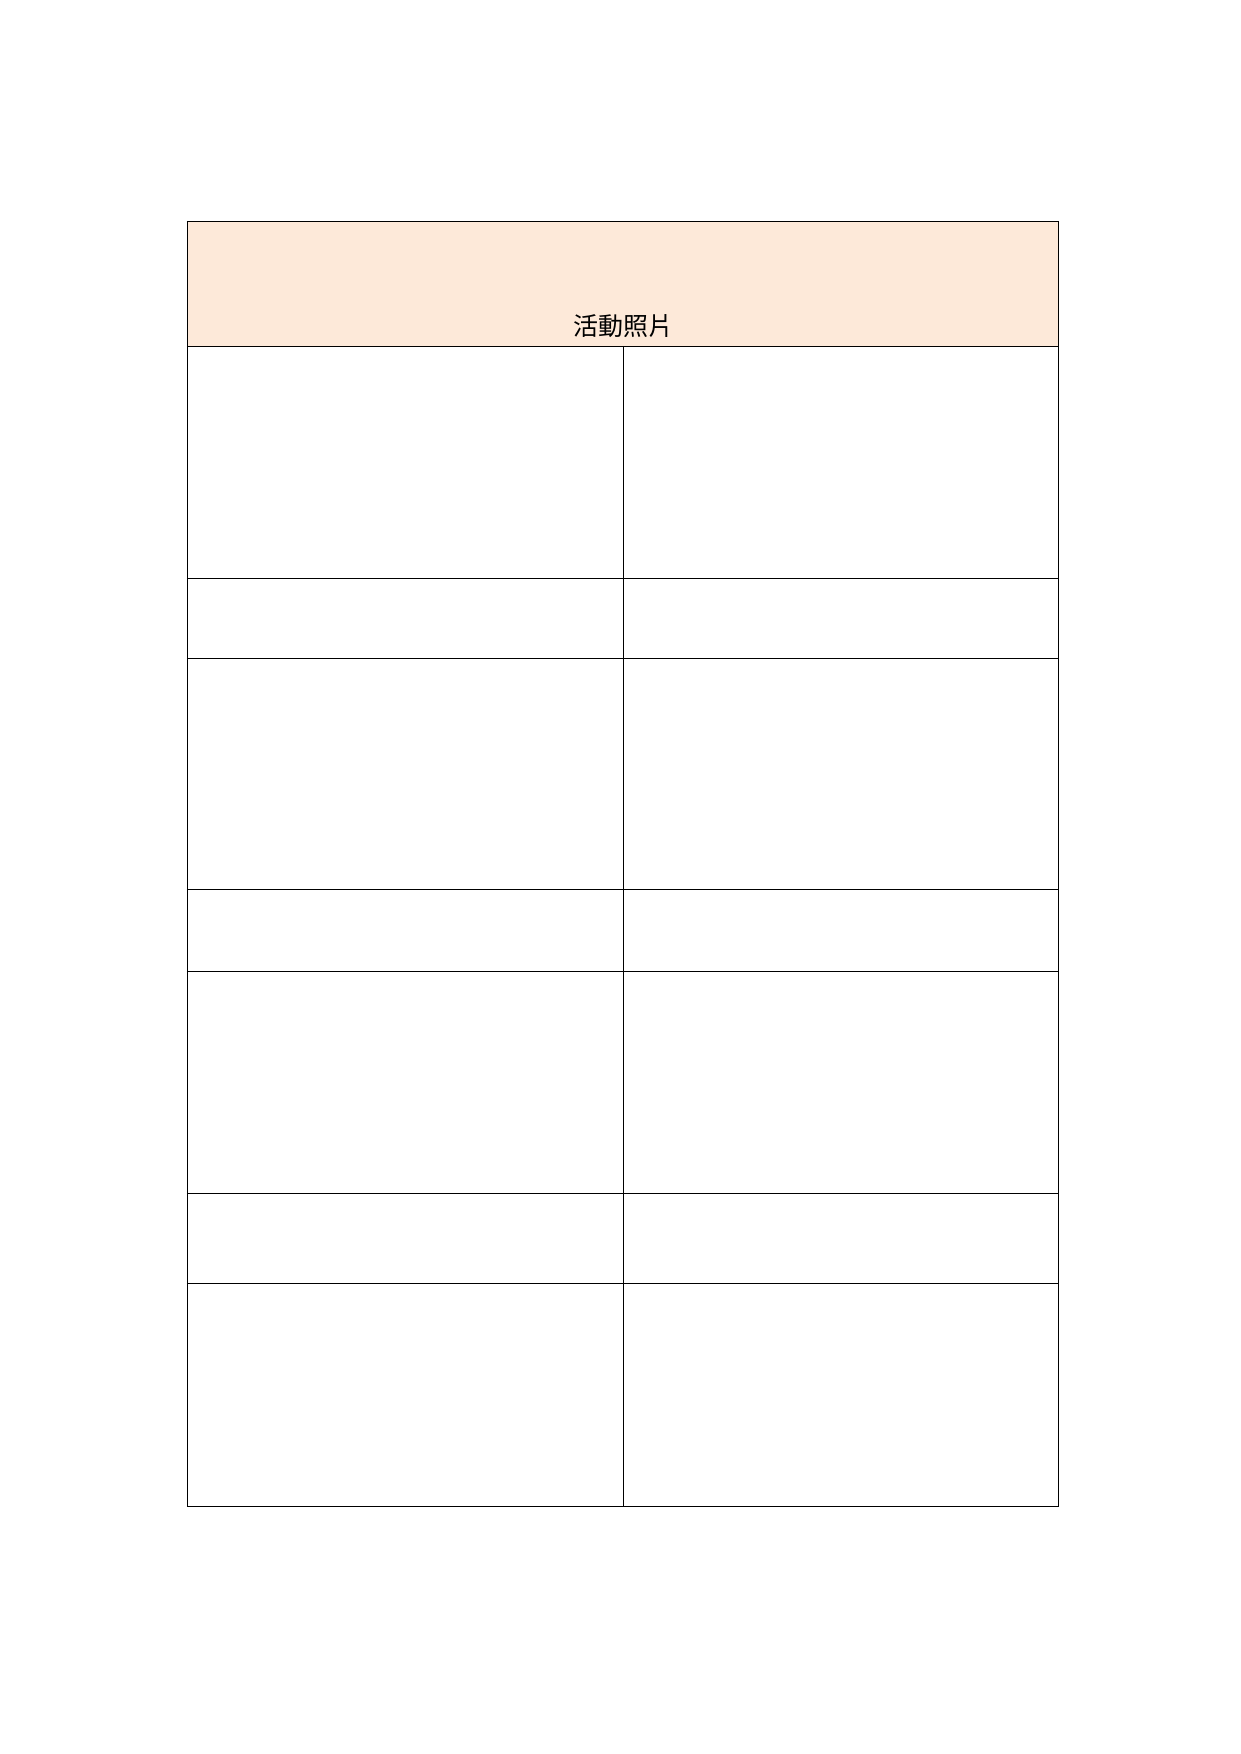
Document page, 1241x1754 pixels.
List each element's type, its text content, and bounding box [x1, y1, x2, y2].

table_cell [624, 972, 1058, 1193]
table_cell [624, 1194, 1058, 1283]
table_cell [624, 579, 1058, 658]
table_header 活動照片 [188, 222, 1058, 346]
table_cell [188, 1284, 623, 1506]
table_cell [624, 347, 1058, 578]
table_cell [188, 347, 623, 578]
table_cell [624, 1284, 1058, 1506]
table_cell [188, 1194, 623, 1283]
table_cell [624, 890, 1058, 971]
table_cell [624, 659, 1058, 889]
table_cell [188, 659, 623, 889]
table_cell [188, 579, 623, 658]
table_cell [188, 890, 623, 971]
table_cell [188, 972, 623, 1193]
